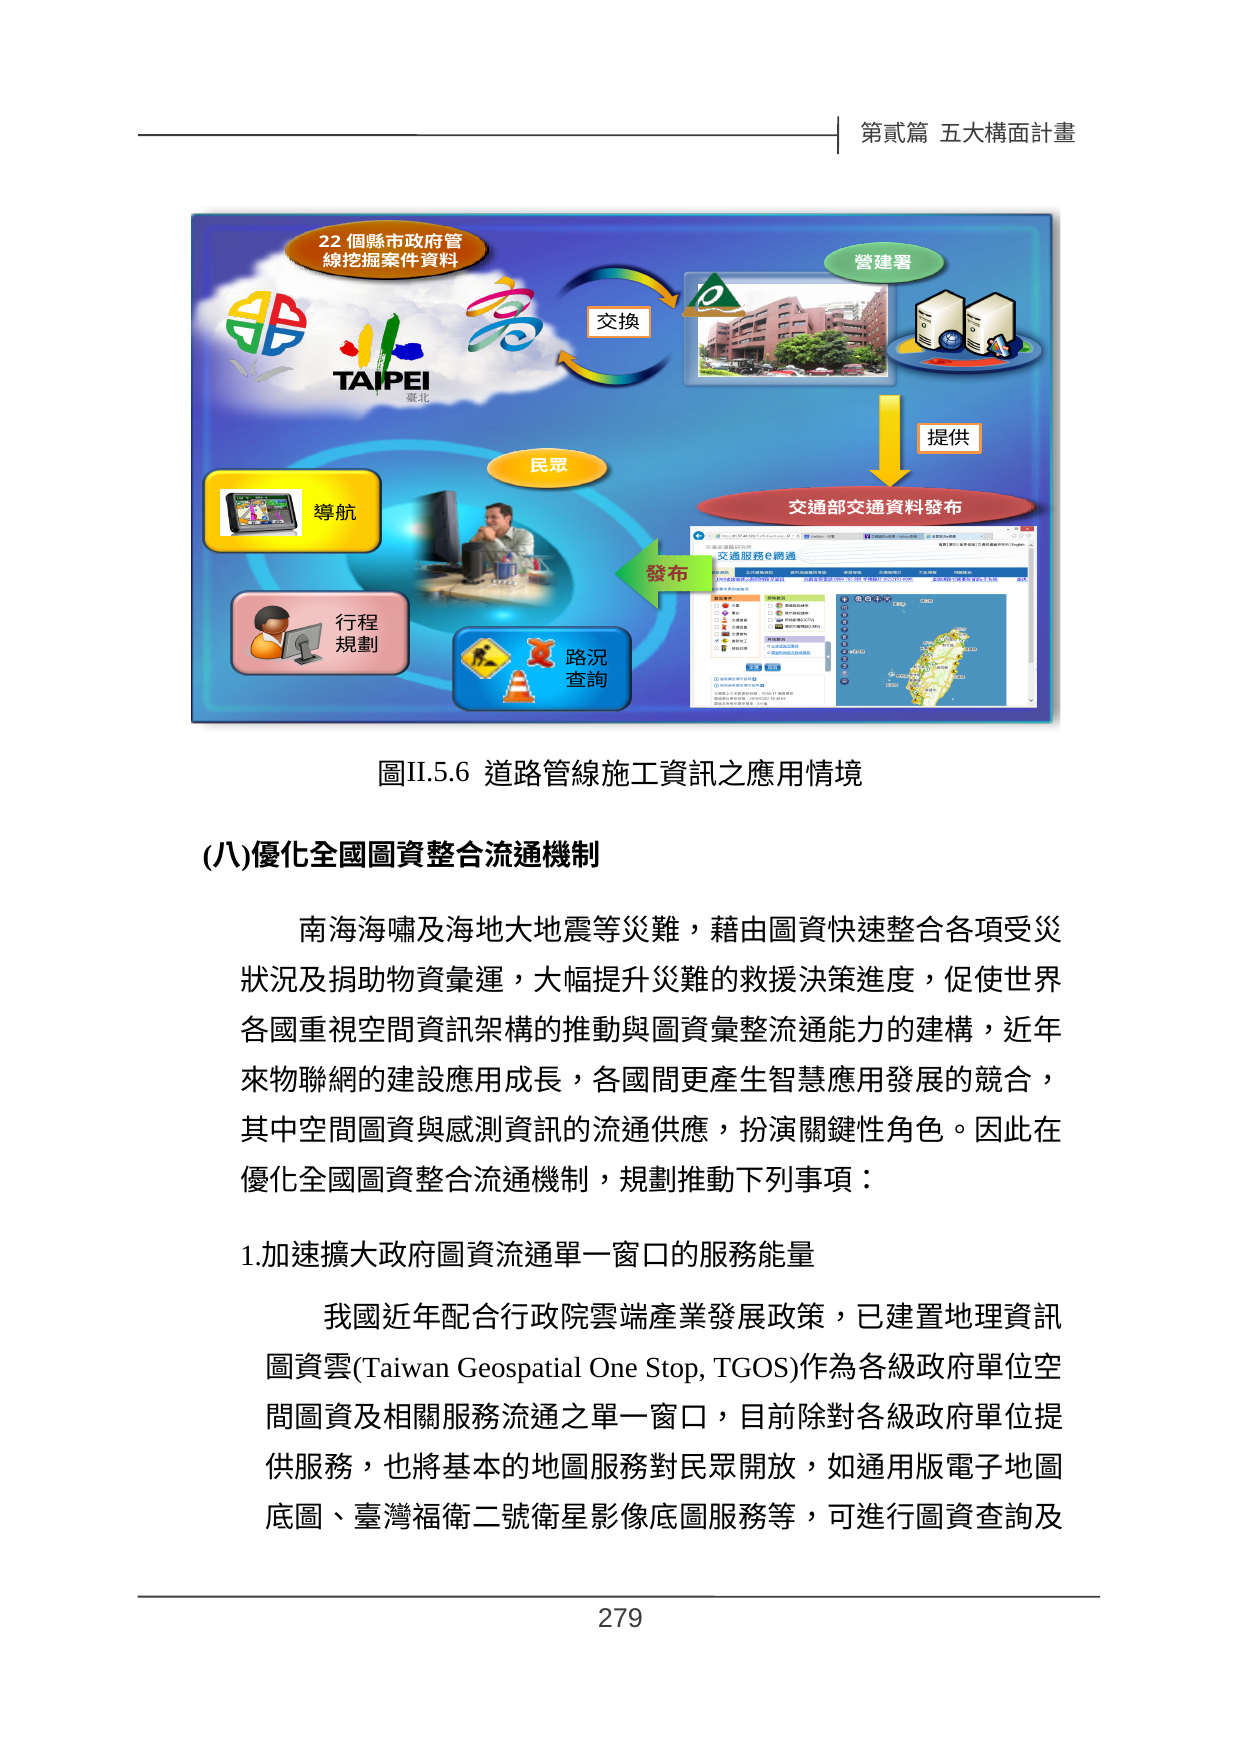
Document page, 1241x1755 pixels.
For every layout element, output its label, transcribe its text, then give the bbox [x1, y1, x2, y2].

text 我國近年配合行政院雲端產業發展政策，已建置地理資訊圖資雲(Taiwan Geospatial One Stop, TGOS)作為各級政府單位空間圖資及相關服務流通之單一窗口，目前除對各級政府單位提供服務，也將基本的地圖服務對民眾開放，如通用版電子地圖底圖、臺灣福衛二號衛星影像底圖服務等，可進行圖資查詢及 [265, 1286, 1063, 1536]
text 1.加速擴大政府圖資流通單一窗口的服務能量 [240, 1223, 1063, 1273]
text 圖II.5.6 道路管線施工資訊之應用情境 [177, 757, 1063, 786]
text 南海海嘯及海地大地震等災難，藉由圖資快速整合各項受災狀況及捐助物資彙運，大幅提升災難的救援決策進度，促使世界各國重視空間資訊架構的推動與圖資彙整流通能力的建構，近年來物聯網的建設應用成長，各國間更產生智慧應用發展的競合，其中空間圖資與感測資訊的流通供應，扮演關鍵性角色。因此在優化全國圖資整合流通機制，規劃推動下列事項： [240, 898, 1063, 1198]
text (八)優化全國圖資整合流通機制 [202, 823, 1063, 873]
